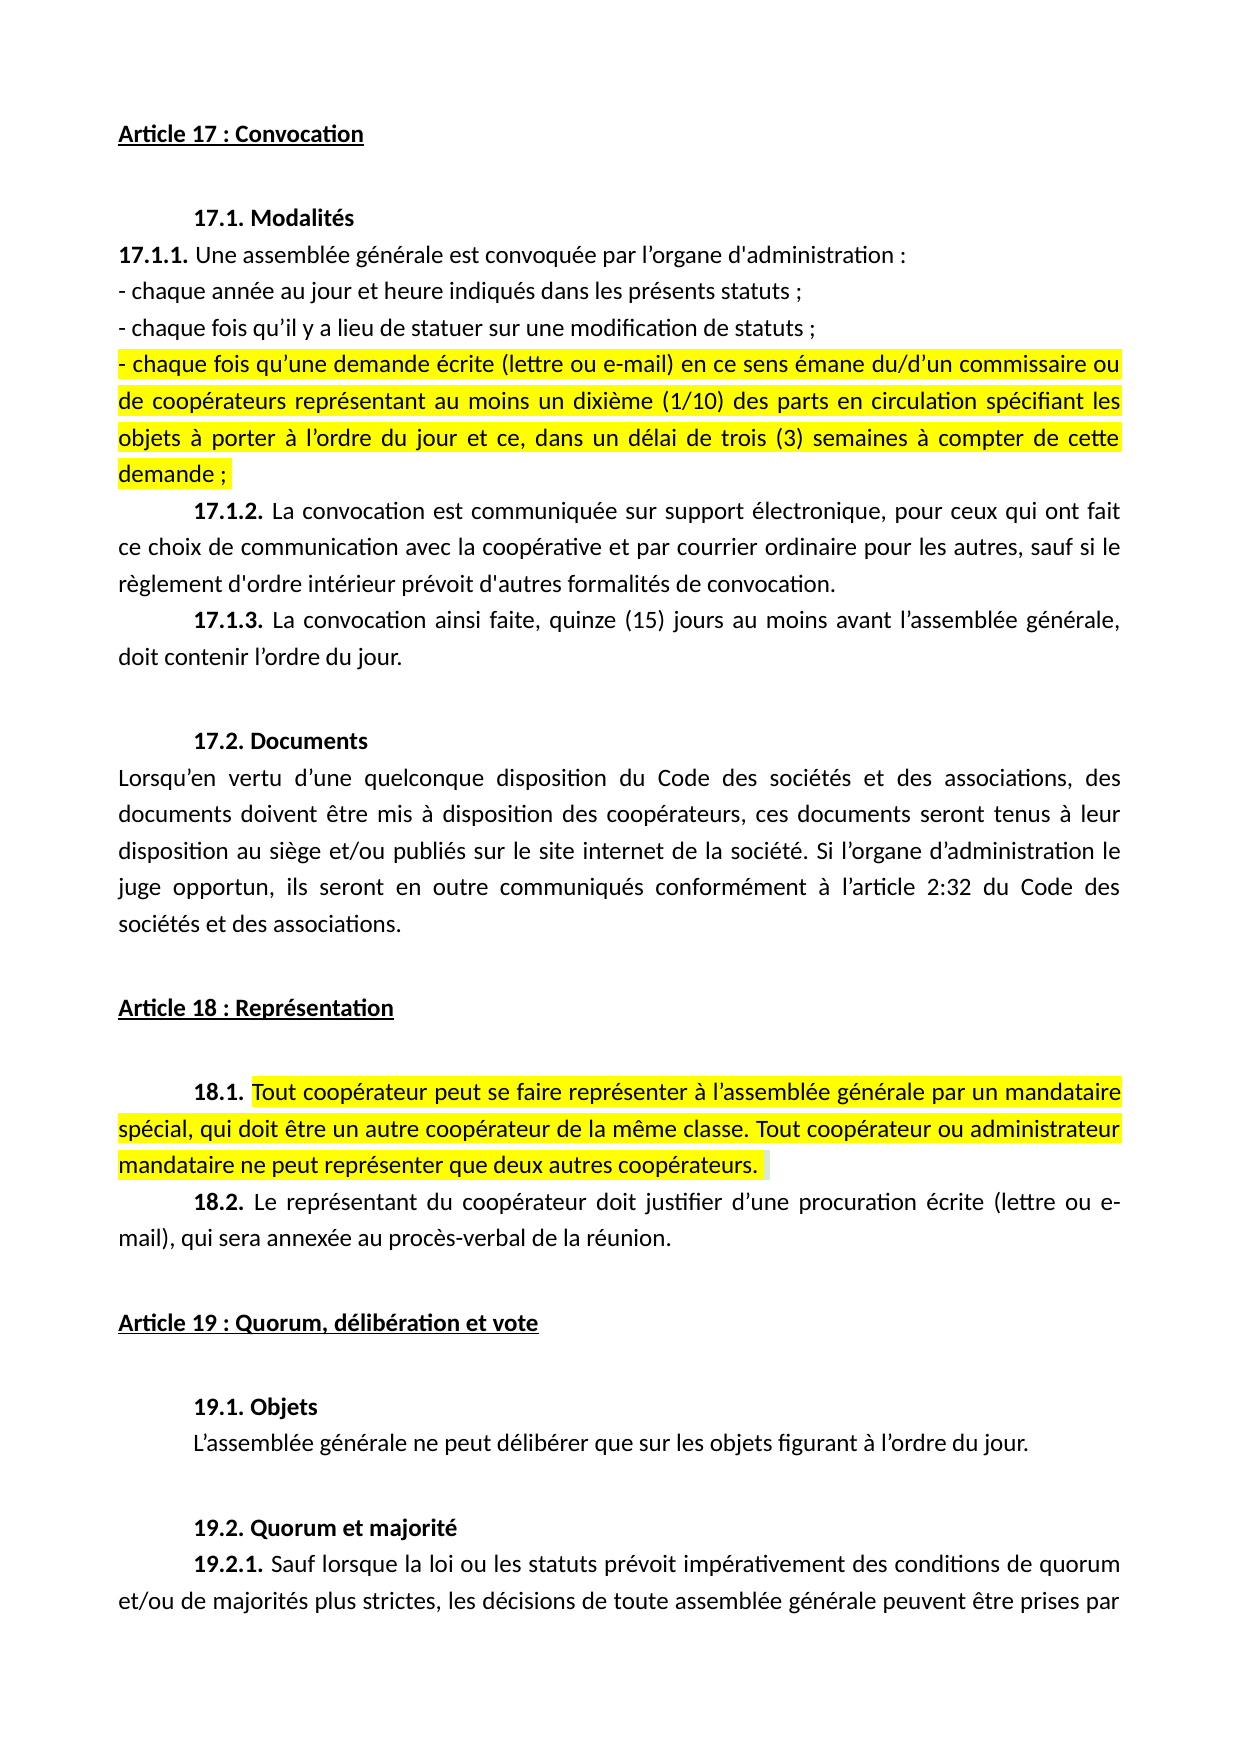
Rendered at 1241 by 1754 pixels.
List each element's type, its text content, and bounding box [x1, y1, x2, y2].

text 18.2. Le représentant du coopérateur doit justifier d’une procuration écrite (lettre ou e-mail), qui sera annexée au procès-verbal de la réunion. [118, 1186, 1122, 1253]
text Article 17 : Convocation [118, 118, 1122, 149]
text 19.1. Objets [118, 1391, 1122, 1421]
text L’assemblée générale ne peut délibérer que sur les objets figurant à l’ordre du jour. [118, 1427, 1122, 1458]
text Article 18 : Représentation [118, 992, 1122, 1023]
text Article 19 : Quorum, délibération et vote [118, 1307, 1122, 1337]
text 19.2. Quorum et majorité [118, 1512, 1122, 1542]
text Lorsqu’en vertu d’une quelconque disposition du Code des sociétés et des associations, des documents doivent être mis à disposition des coopérateurs, ces documents seront tenus à leur disposition au siège et/ou publiés sur le site internet de la société. Si l’organe d’administration le juge opportun, ils seront en outre communiqués conformément à l’article 2:32 du Code des sociétés et des associations. [118, 762, 1122, 938]
text - chaque année au jour et heure indiqués dans les présents statuts ; [118, 275, 1122, 306]
text 17.1.1. Une assemblée générale est convoquée par l’organe d'administration : [118, 239, 1122, 269]
text 18.1. Tout coopérateur peut se faire représenter à l’assemblée générale par un mandataire spécial, qui doit être un autre coopérateur de la même classe. Tout coopérateur ou administrateur mandataire ne peut représenter que deux autres coopérateurs. [118, 1076, 1122, 1180]
text - chaque fois qu’il y a lieu de statuer sur une modification de statuts ; [118, 312, 1122, 342]
text 17.1. Modalités [118, 202, 1122, 233]
text - chaque fois qu’une demande écrite (lettre ou e-mail) en ce sens émane du/d’un commissaire ou de coopérateurs représentant au moins un dixième (1/10) des parts en circulation spécifiant les objets à porter à l’ordre du jour et ce, dans un délai de trois (3) semaines à compter de cette demande ; [118, 348, 1122, 489]
text 17.2. Documents [118, 725, 1122, 756]
text 17.1.3. La convocation ainsi faite, quinze (15) jours au moins avant l’assemblée générale, doit contenir l’ordre du jour. [118, 604, 1122, 672]
text 17.1.2. La convocation est communiquée sur support électronique, pour ceux qui ont fait ce choix de communication avec la coopérative et par courrier ordinaire pour les autres, sauf si le règlement d'ordre intérieur prévoit d'autres formalités de convocation. [118, 495, 1122, 598]
text 19.2.1. Sauf lorsque la loi ou les statuts prévoit impérativement des conditions de quorum et/ou de majorités plus strictes, les décisions de toute assemblée générale peuvent être prises par [118, 1548, 1122, 1615]
